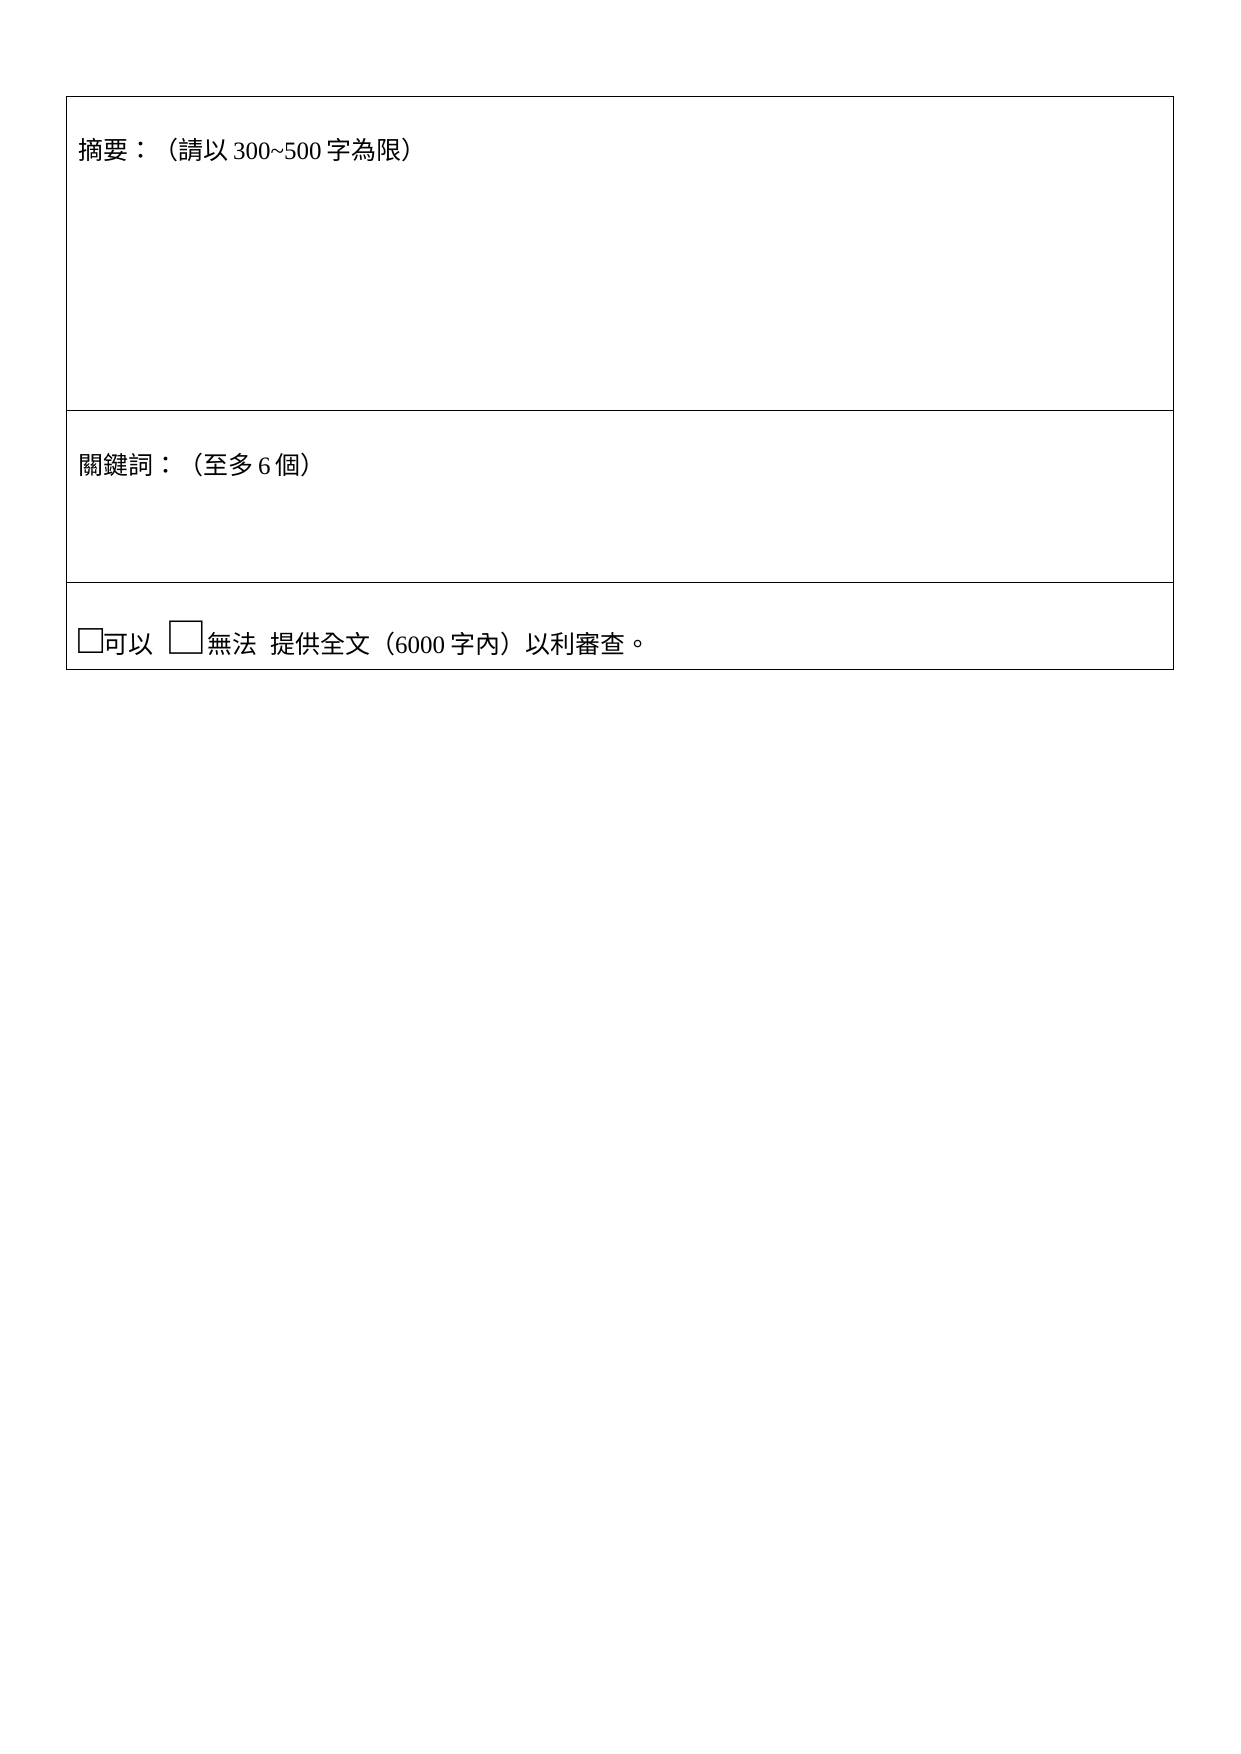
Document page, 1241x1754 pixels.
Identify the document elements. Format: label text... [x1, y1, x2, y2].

table_cell 摘要：（請以300~500字為限） [67, 97, 1173, 410]
table_cell 關鍵詞：（至多6個） [67, 411, 1173, 582]
table_cell □可以 □無法 提供全文（6000字內）以利審查。 [67, 583, 1173, 668]
